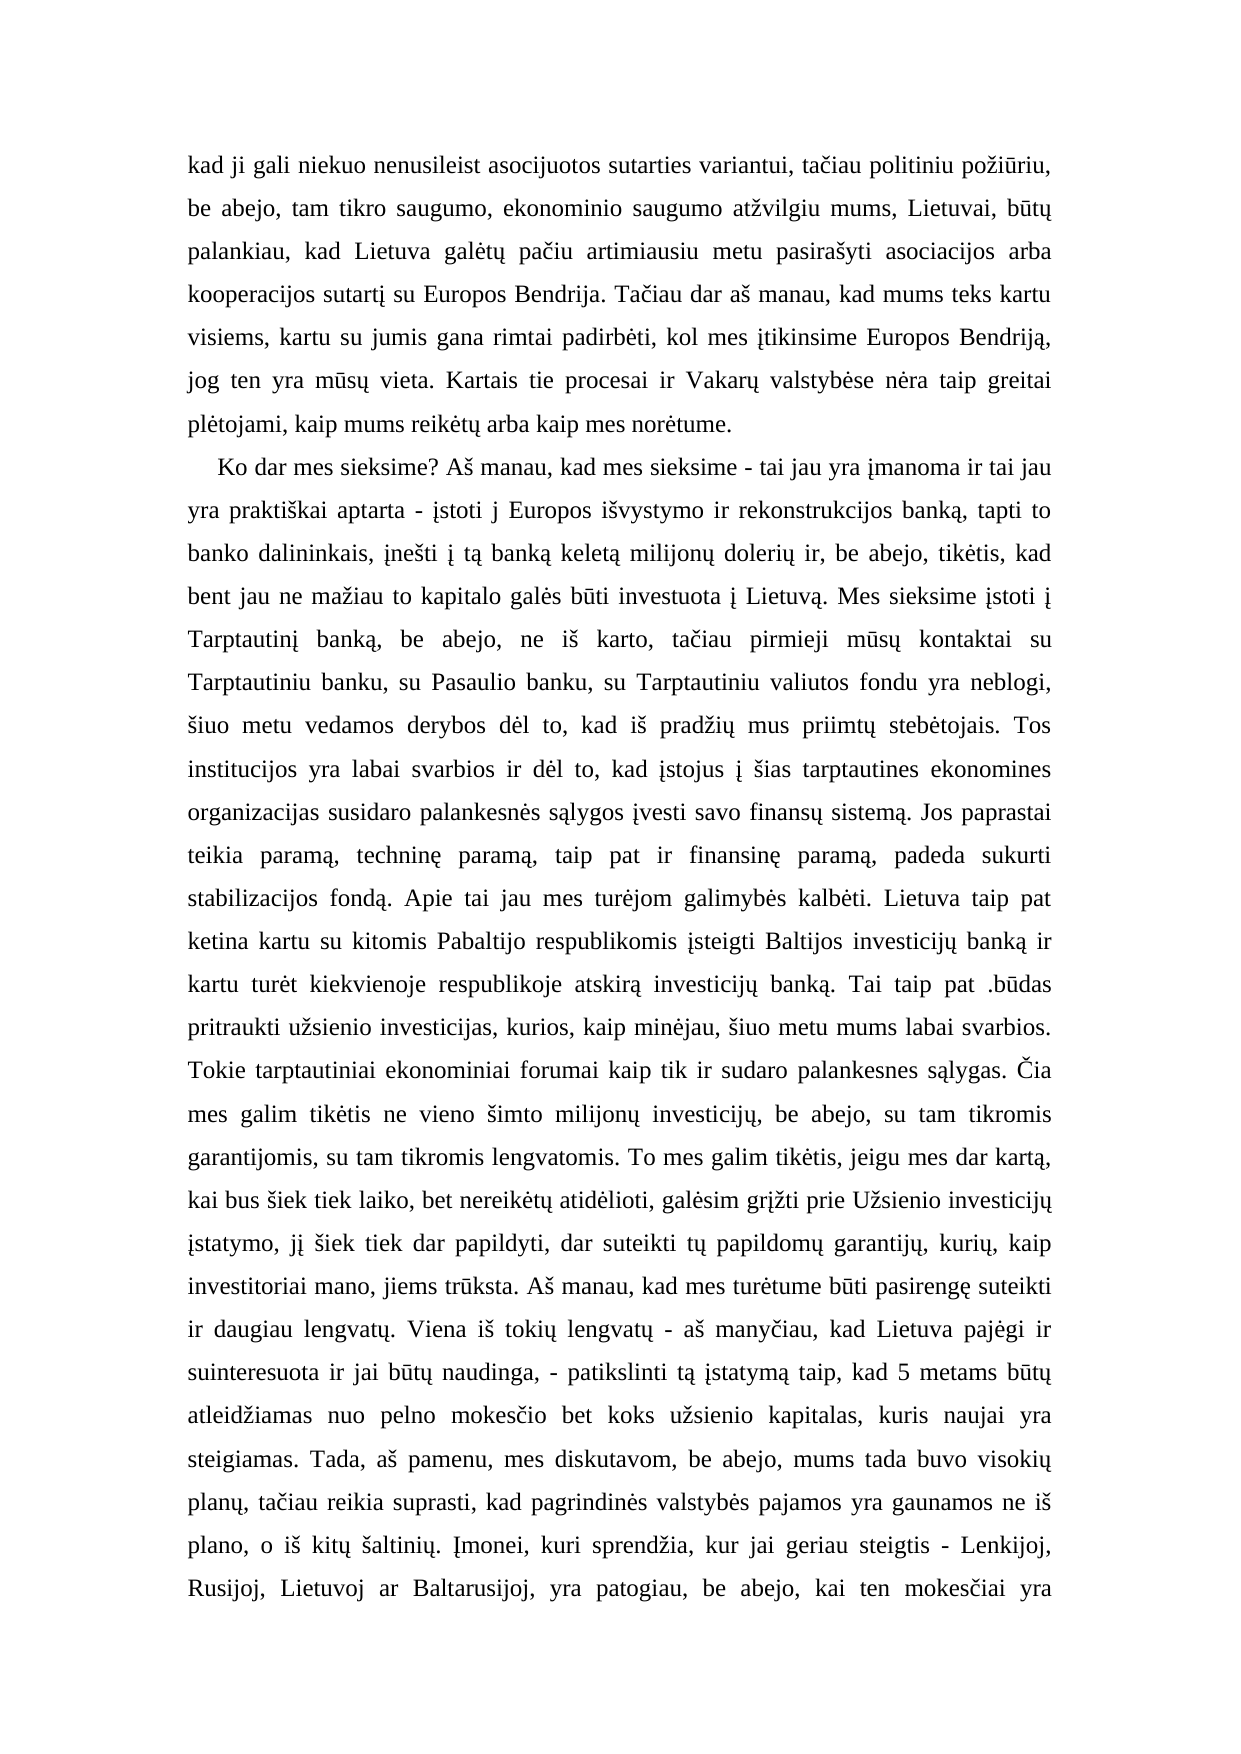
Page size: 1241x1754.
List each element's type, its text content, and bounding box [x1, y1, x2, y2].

text kad ji gali niekuo nenusileist asocijuotos sutarties variantui, tačiau politiniu požiūriu, be abejo, tam tikro saugumo, ekonominio saugumo atžvilgiu mums, Lietuvai, būtų palankiau, kad Lietuva galėtų pačiu artimiausiu metu pasirašyti asociacijos arba kooperacijos sutartį su Europos Bendrija. Tačiau dar aš manau, kad mums teks kartu visiems, kartu su jumis gana rimtai padirbėti, kol mes įtikinsime Europos Bendriją, jog ten yra mūsų vieta. Kartais tie procesai ir Vakarų valstybėse nėra taip greitai plėtojami, kaip mums reikėtų arba kaip mes norėtume. [187, 150, 1053, 437]
text Ko dar mes sieksime? Aš manau, kad mes sieksime - tai jau yra įmanoma ir tai jau yra praktiškai aptarta - įstoti j Europos išvystymo ir rekonstrukcijos banką, tapti to banko dalininkais, įnešti į tą banką keletą milijonų dolerių ir, be abejo, tikėtis, kad bent jau ne mažiau to kapitalo galės būti investuota į Lietuvą. Mes sieksime įstoti į Tarptautinį banką, be abejo, ne iš karto, tačiau pirmieji mūsų kontaktai su Tarptautiniu banku, su Pasaulio banku, su Tarptautiniu valiutos fondu yra neblogi, šiuo metu vedamos derybos dėl to, kad iš pradžių mus priimtų stebėtojais. Tos institucijos yra labai svarbios ir dėl to, kad įstojus į šias tarptautines ekonomines organizacijas susidaro palankesnės sąlygos įvesti savo finansų sistemą. Jos paprastai teikia paramą, techninę paramą, taip pat ir finansinę paramą, padeda sukurti stabilizacijos fondą. Apie tai jau mes turėjom galimybės kalbėti. Lietuva taip pat ketina kartu su kitomis Pabaltijo respublikomis įsteigti Baltijos investicijų banką ir kartu turėt kiekvienoje respublikoje atskirą investicijų banką. Tai taip pat .būdas pritraukti užsienio investicijas, kurios, kaip minėjau, šiuo metu mums labai svarbios. Tokie tarptautiniai ekonominiai forumai kaip tik ir sudaro palankesnes sąlygas. Čia mes galim tikėtis ne vieno šimto milijonų investicijų, be abejo, su tam tikromis garantijomis, su tam tikromis lengvatomis. To mes galim tikėtis, jeigu mes dar kartą, kai bus šiek tiek laiko, bet nereikėtų atidėlioti, galėsim grįžti prie Užsienio investicijų įstatymo, jį šiek tiek dar papildyti, dar suteikti tų papildomų garantijų, kurių, kaip investitoriai mano, jiems trūksta. Aš manau, kad mes turėtume būti pasirengę suteikti ir daugiau lengvatų. Viena iš tokių lengvatų - aš manyčiau, kad Lietuva pajėgi ir suinteresuota ir jai būtų naudinga, - patikslinti tą įstatymą taip, kad 5 metams būtų atleidžiamas nuo pelno mokesčio bet koks užsienio kapitalas, kuris naujai yra steigiamas. Tada, aš pamenu, mes diskutavom, be abejo, mums tada buvo visokių planų, tačiau reikia suprasti, kad pagrindinės valstybės pajamos yra gaunamos ne iš plano, o iš kitų šaltinių. Įmonei, kuri sprendžia, kur jai geriau steigtis - Lenkijoj, Rusijoj, Lietuvoj ar Baltarusijoj, yra patogiau, be abejo, kai ten mokesčiai yra [187, 452, 1053, 1602]
